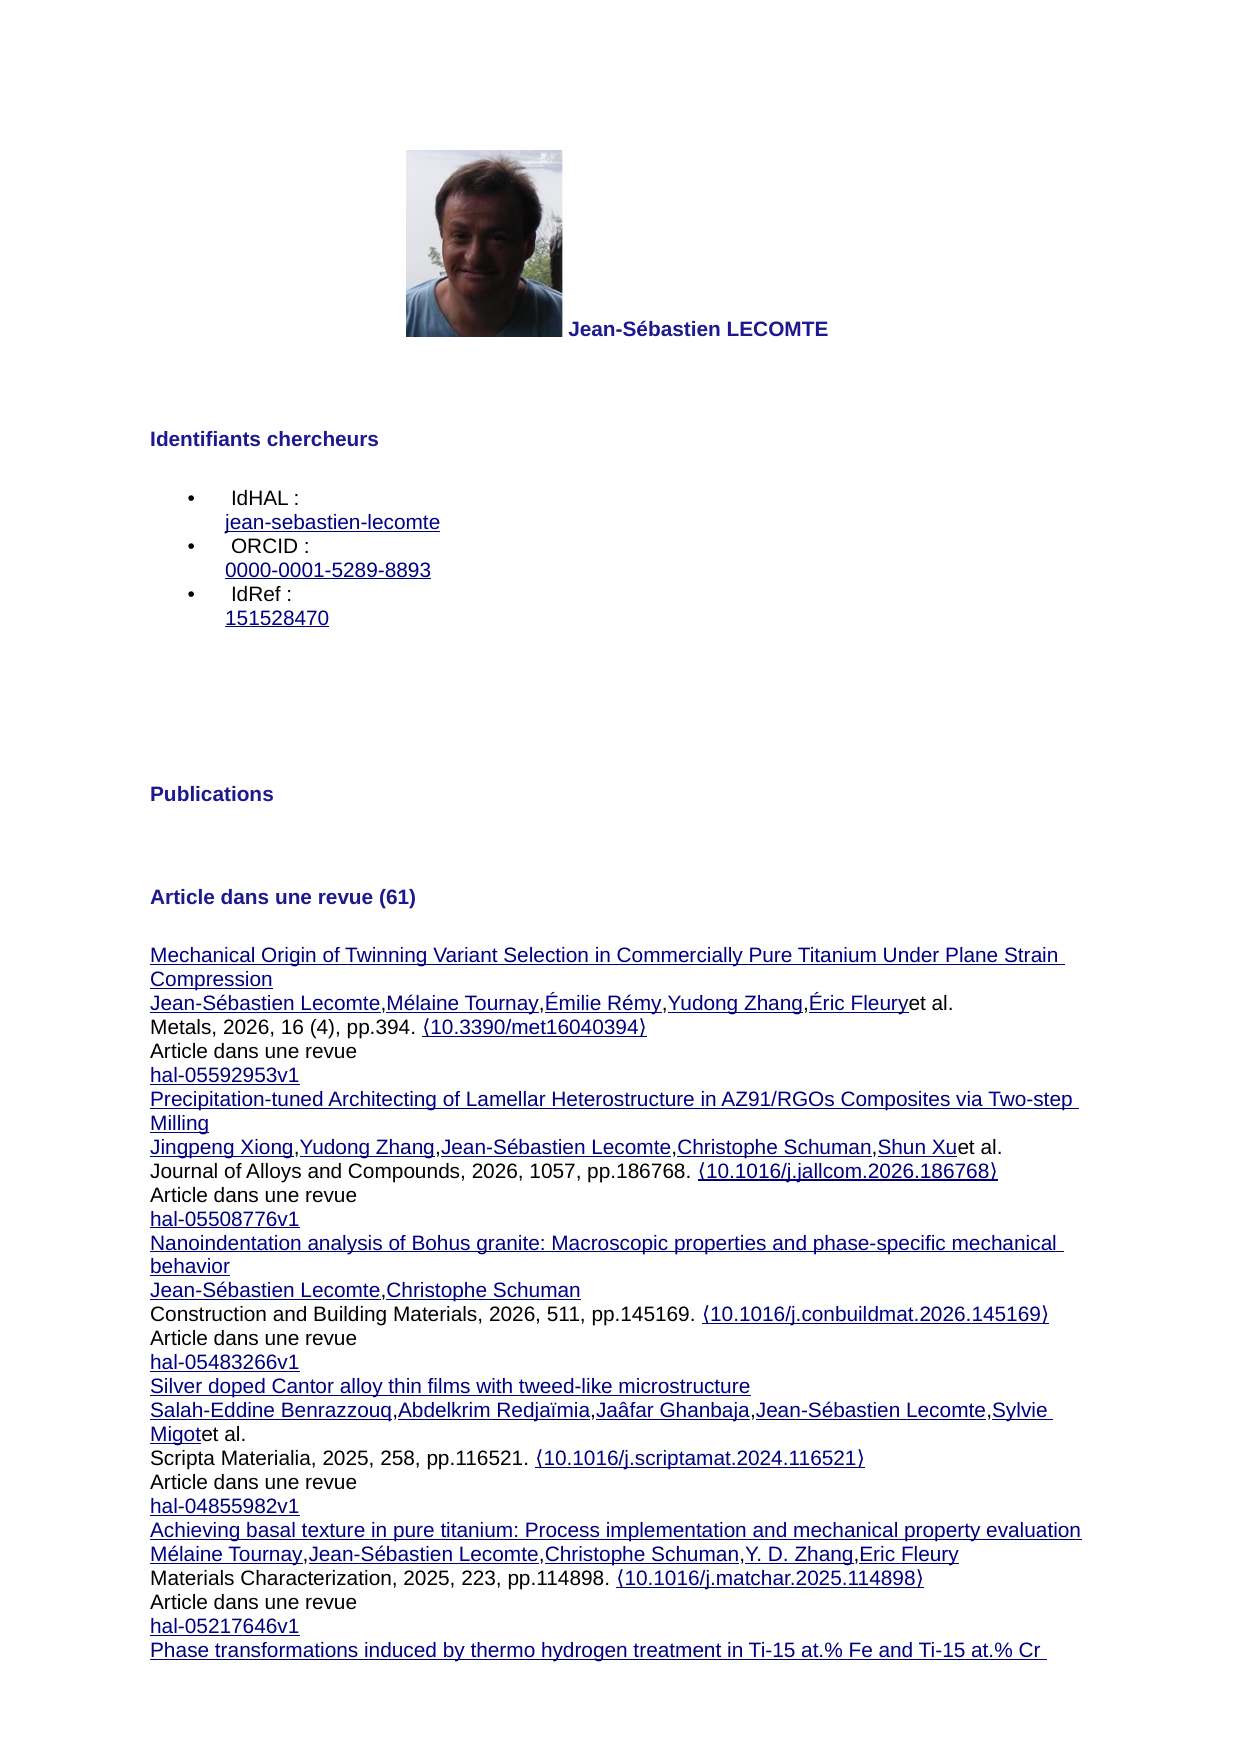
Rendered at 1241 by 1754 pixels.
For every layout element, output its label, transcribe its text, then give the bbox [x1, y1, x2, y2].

list ORCID : [187, 533, 1090, 557]
subtitle Jean-Sébastien LECOMTE [150, 150, 1090, 341]
table_header Mechanical Origin of Twinning Variant Selection in Commercially Pure Titanium Under Plane Strain Compression Jean-Sébastien Lecomte,Mélaine Tournay,Émilie Rémy,Yudong Zhang,Éric Fleuryet al. Metals, 2026, 16 (4), pp.394. ⟨10.3390/met16040394⟩ Article dans une revue hal-05592953v1 [150, 943, 1090, 1087]
table_cell Nanoindentation analysis of Bohus granite: Macroscopic properties and phase-specific mechanical behavior Jean-Sébastien Lecomte,Christophe Schuman Construction and Building Materials, 2026, 511, pp.145169. ⟨10.1016/j.conbuildmat.2026.145169⟩ Article dans une revue hal-05483266v1 [150, 1230, 1090, 1374]
list 151528470 [187, 605, 1090, 629]
subtitle Article dans une revue (61) [150, 884, 1090, 908]
list IdRef : [187, 581, 1090, 605]
table_cell Silver doped Cantor alloy thin films with tweed-like microstructure Salah-Eddine Benrazzouq,Abdelkrim Redjaïmia,Jaâfar Ghanbaja,Jean-Sébastien Lecomte,Sylvie Migotet al. Scripta Materialia, 2025, 258, pp.116521. ⟨10.1016/j.scriptamat.2024.116521⟩ Article dans une revue hal-04855982v1 [150, 1374, 1090, 1518]
table_cell Achieving basal texture in pure titanium: Process implementation and mechanical property evaluation Mélaine Tournay,Jean-Sébastien Lecomte,Christophe Schuman,Y. D. Zhang,Eric Fleury Materials Characterization, 2025, 223, pp.114898. ⟨10.1016/j.matchar.2025.114898⟩ Article dans une revue hal-05217646v1 [150, 1518, 1090, 1638]
list 0000-0001-5289-8893 [187, 557, 1090, 581]
subtitle Identifiants chercheurs [150, 427, 1090, 451]
subtitle Publications [150, 781, 1090, 805]
table_cell Precipitation-tuned Architecting of Lamellar Heterostructure in AZ91/RGOs Composites via Two-step Milling Jingpeng Xiong,Yudong Zhang,Jean-Sébastien Lecomte,Christophe Schuman,Shun Xuet al. Journal of Alloys and Compounds, 2026, 1057, pp.186768. ⟨10.1016/j.jallcom.2026.186768⟩ Article dans une revue hal-05508776v1 [150, 1087, 1090, 1230]
table_cell Phase transformations induced by thermo hydrogen treatment in Ti-15 at.% Fe and Ti-15 at.% Cr [150, 1638, 1090, 1662]
picture [406, 150, 563, 337]
list jean-sebastien-lecomte [187, 509, 1090, 533]
list IdHAL : [187, 486, 1090, 509]
